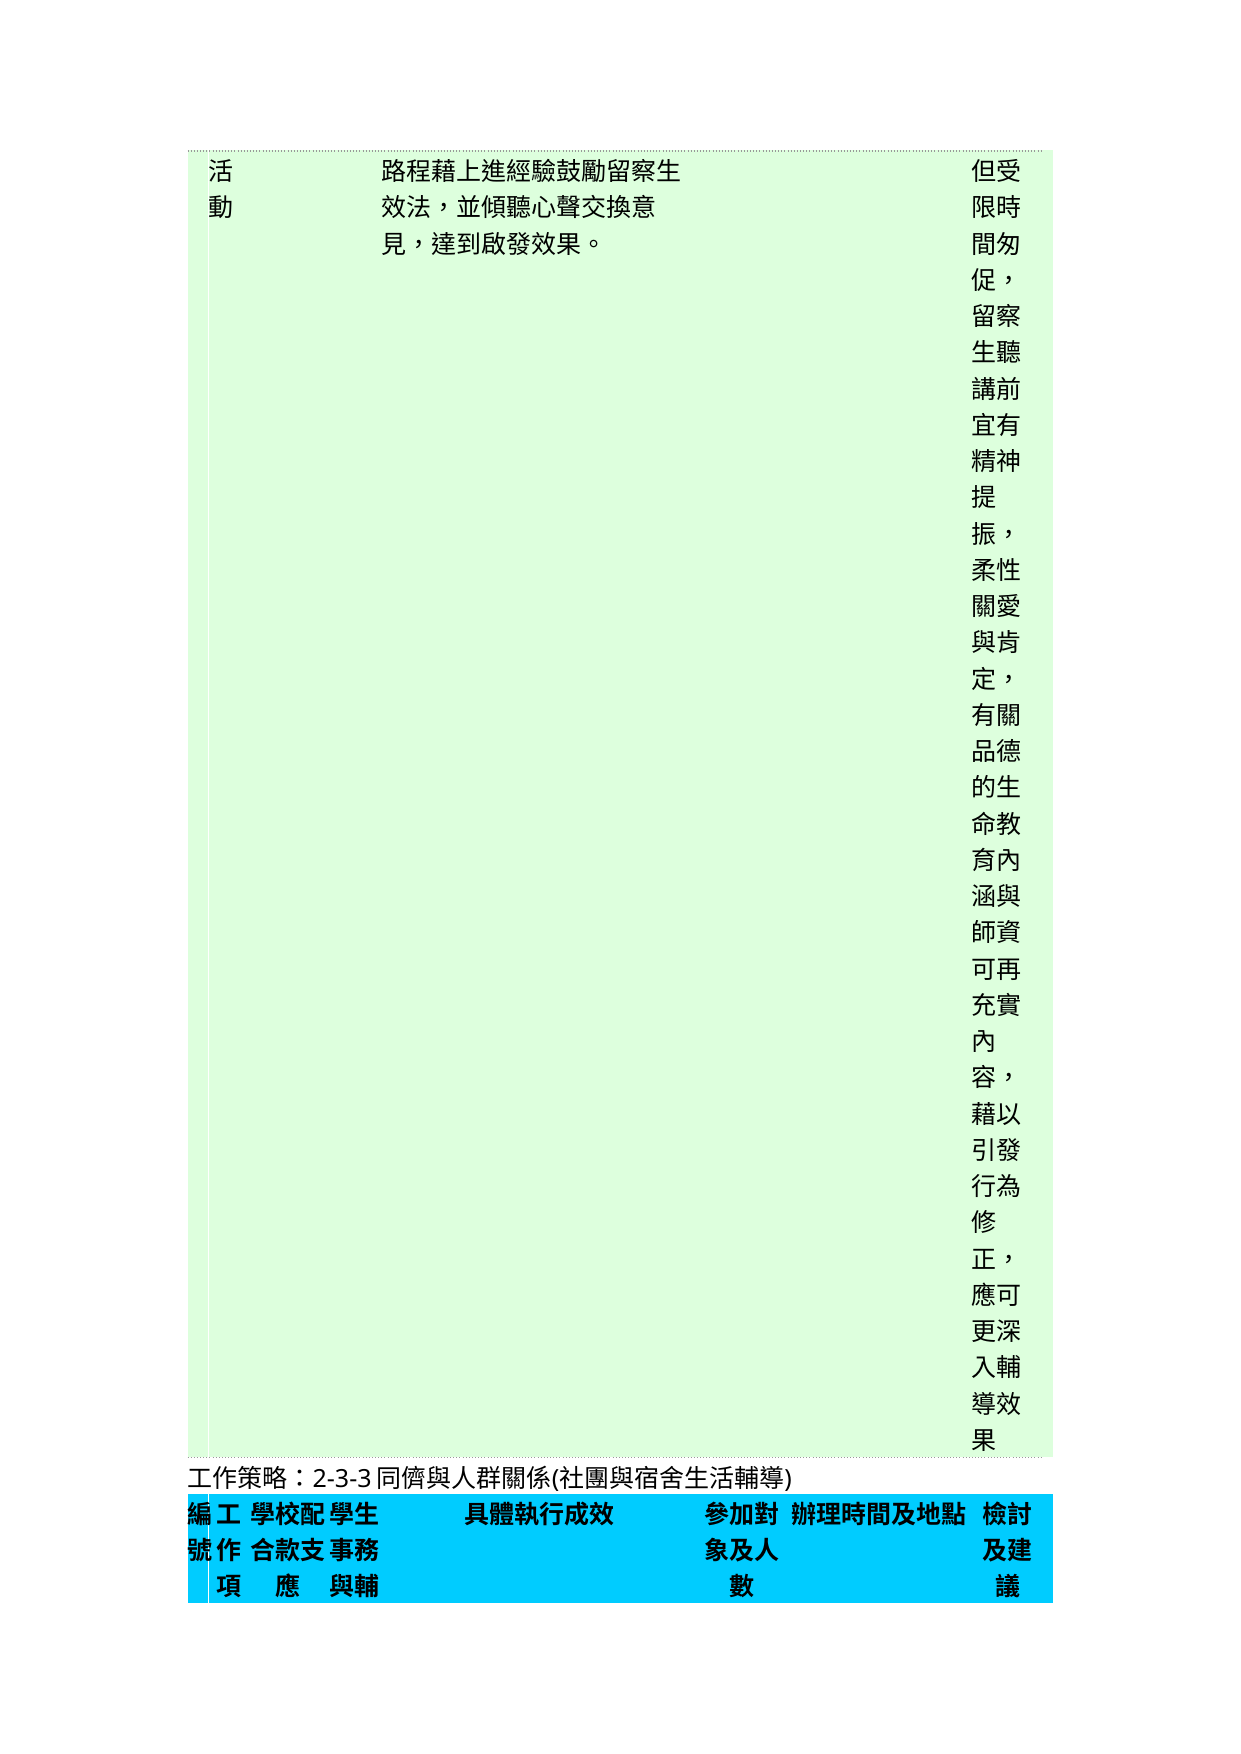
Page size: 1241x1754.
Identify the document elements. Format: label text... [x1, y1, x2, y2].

table_cell 編號 [188, 1494, 208, 1509]
table_cell 活動 [209, 150, 248, 1457]
table_cell 路程藉上進經驗鼓勵留察生效法，並傾聽心聲交換意見，達到啟發效果。 [382, 150, 697, 1457]
table_cell 工作策略：2-3-3同儕與人群關係(社團與宿舍生活輔導) [188, 1457, 1053, 1494]
table_cell 學校配合款支應 [248, 1494, 326, 1603]
table_cell [188, 150, 208, 1457]
table_cell 工作項目 [209, 1494, 248, 1603]
table_cell 檢討及建議 [971, 1494, 1044, 1603]
table_cell 具體執行成效 [382, 1494, 697, 1603]
table_cell [326, 150, 382, 1457]
table_cell [697, 150, 786, 1457]
table_cell 編號 [188, 1545, 208, 1603]
table_cell [786, 150, 971, 1457]
table_cell 參加對象及人數 [697, 1494, 786, 1603]
table_cell [1049, 150, 1053, 1457]
table_cell [248, 150, 326, 1457]
table_cell 辦理時間及地點 [786, 1494, 971, 1603]
table_cell 編號 [188, 1519, 208, 1558]
table_cell [1049, 1494, 1053, 1603]
table_cell 但受限時間匆促，留察生聽講前宜有精神提振，柔性關愛與肯定，有關品德的生命教育內涵與師資可再充實內容，藉以引發行為修正，應可更深入輔導效果 [971, 150, 1044, 1457]
table_cell 學生事務與輔 [326, 1494, 382, 1603]
